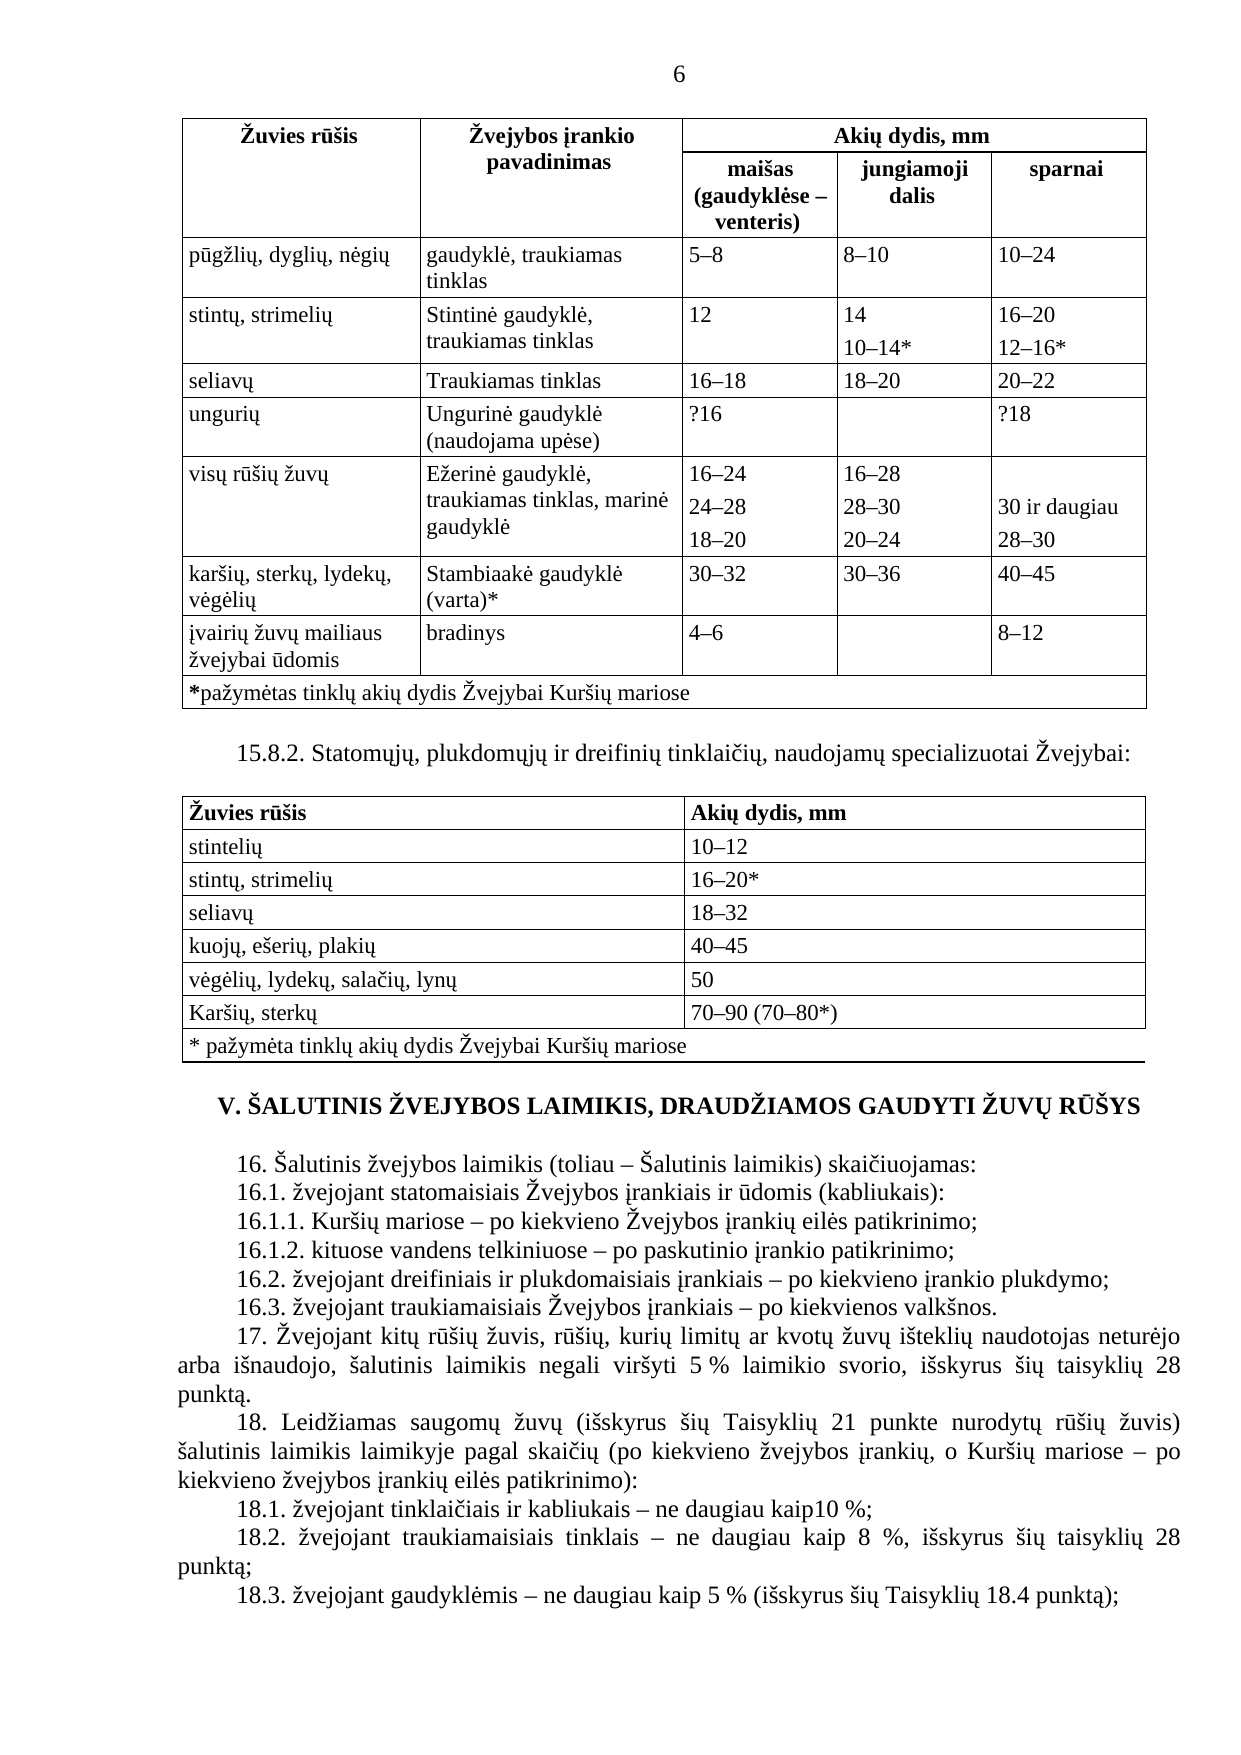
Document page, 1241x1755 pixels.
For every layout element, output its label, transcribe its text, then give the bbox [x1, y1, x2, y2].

table_cell pūgžlių, dyglių, nėgių [183, 238, 420, 297]
table_header Žuvies rūšis [183, 119, 420, 237]
text 18.1. žvejojant tinklaičiais ir kabliukais – ne daugiau kaip10 %; [177, 1494, 1181, 1522]
table_cell seliavų [183, 896, 684, 928]
table_cell 5–8 [683, 238, 837, 297]
text 18.3. žvejojant gaudyklėmis – ne daugiau kaip 5 % (išskyrus šių Taisyklių 18.4 punktą); [177, 1580, 1181, 1609]
table_cell karšių, sterkų, lydekų, vėgėlių [183, 557, 420, 615]
table_cell ?18 [992, 398, 1146, 456]
table_cell stintų, strimelių [183, 298, 420, 363]
table_cell Ungurinė gaudyklė (naudojama upėse) [421, 398, 682, 456]
table_cell ungurių [183, 398, 420, 456]
text 17. Žvejojant kitų rūšių žuvis, rūšių, kurių limitų ar kvotų žuvų išteklių naudotojas neturėjo arba išnaudojo, šalutinis laimikis negali viršyti 5 % laimikio svorio, išskyrus šių taisyklių 28 punktą. [177, 1321, 1181, 1407]
table_header Akių dydis, mm [685, 797, 1145, 829]
table_cell 8–12 [992, 616, 1146, 675]
text 16.3. žvejojant traukiamaisiais Žvejybos įrankiais – po kiekvienos valkšnos. [177, 1292, 1181, 1321]
table_cell 28–30 [838, 489, 991, 523]
table_cell 10–14* [838, 330, 991, 363]
table_cell 12 [683, 298, 837, 330]
table_header Žvejybos įrankio pavadinimas [421, 119, 682, 237]
table_cell [992, 457, 1146, 489]
text 18. Leidžiamas saugomų žuvų (išskyrus šių Taisyklių 21 punkte nurodytų rūšių žuvis) šalutinis laimikis laimikyje pagal skaičių (po kiekvieno žvejybos įrankių, o Kuršių mariose – po kiekvieno žvejybos įrankių eilės patikrinimo): [177, 1407, 1181, 1494]
table_cell 16–24 [683, 457, 837, 489]
table_cell 14 [838, 298, 991, 330]
table_cell [838, 616, 991, 675]
text V. ŠALUTINIS ŽVEJYBOS LAIMIKIS, DRAUDŽIAMOS GAUDYTI ŽUVŲ RŪŠYS [177, 1091, 1181, 1120]
table_cell Ežerinė gaudyklė, traukiamas tinklas, marinė gaudyklė [421, 457, 682, 556]
table_cell 16–28 [838, 457, 991, 489]
table_cell 30–32 [683, 557, 837, 615]
table_cell 28–30 [992, 523, 1146, 556]
table_header Žuvies rūšis [183, 797, 684, 829]
table_cell gaudyklė, traukiamas tinklas [421, 238, 682, 297]
table_cell *pažymėtas tinklų akių dydis Žvejybai Kuršių mariose [183, 676, 1146, 708]
table_cell 18–32 [685, 896, 1145, 928]
table_cell * pažymėta tinklų akių dydis Žvejybai Kuršių mariose [183, 1029, 1145, 1061]
table_cell 70–90 (70–80*) [685, 996, 1145, 1028]
table_cell įvairių žuvų mailiaus žvejybai ūdomis [183, 616, 420, 675]
text 16.1.1. Kuršių mariose – po kiekvieno Žvejybos įrankių eilės patikrinimo; [177, 1206, 1181, 1235]
text 16. Šalutinis žvejybos laimikis (toliau – Šalutinis laimikis) skaičiuojamas: [177, 1149, 1181, 1177]
table_cell Karšių, sterkų [183, 996, 684, 1028]
table_cell 30 ir daugiau [992, 489, 1146, 523]
table_cell Stintinė gaudyklė, traukiamas tinklas [421, 298, 682, 363]
table_cell [838, 398, 991, 456]
table_cell [683, 330, 837, 363]
text 16.1.2. kituose vandens telkiniuose – po paskutinio įrankio patikrinimo; [177, 1235, 1181, 1264]
text 16.1. žvejojant statomaisiais Žvejybos įrankiais ir ūdomis (kabliukais): [177, 1177, 1181, 1206]
table_cell maišas (gaudyklėse – venteris) [683, 153, 837, 237]
table_cell 40–45 [992, 557, 1146, 615]
table_cell 20–22 [992, 364, 1146, 397]
table_cell 16–20 [992, 298, 1146, 330]
table_cell 30–36 [838, 557, 991, 615]
table_cell 8–10 [838, 238, 991, 297]
table_cell 10–24 [992, 238, 1146, 297]
table_cell 40–45 [685, 930, 1145, 962]
table_cell >=?16 [683, 398, 837, 456]
table_cell bradinys [421, 616, 682, 675]
table_cell Stambiaakė gaudyklė (varta)* [421, 557, 682, 615]
table_cell 10–12 [685, 830, 1145, 862]
text 15.8.2. Statomųjų, plukdomųjų ir dreifinių tinklaičių, naudojamų specializuotai Žvejybai: [177, 738, 1181, 767]
table_cell 20–24 [838, 523, 991, 556]
table_cell 24–28 [683, 489, 837, 523]
table_cell Traukiamas tinklas [421, 364, 682, 397]
table_cell seliavų [183, 364, 420, 397]
table_cell 16–18 [683, 364, 837, 397]
table_cell kuojų, ešerių, plakių [183, 930, 684, 962]
table_cell stintelių [183, 830, 684, 862]
table_cell 18–20 [838, 364, 991, 397]
table_cell vėgėlių, lydekų, salačių, lynų [183, 963, 684, 995]
table_header Akių dydis, mm [683, 119, 1146, 151]
table_cell sparnai [992, 153, 1146, 237]
table_cell stintų, strimelių [183, 863, 684, 895]
table_cell 12–16* [992, 330, 1146, 363]
text 16.2. žvejojant dreifiniais ir plukdomaisiais įrankiais – po kiekvieno įrankio plukdymo; [177, 1264, 1181, 1292]
text 18.2. žvejojant traukiamaisiais tinklais – ne daugiau kaip 8 %, išskyrus šių taisyklių 28 punktą; [177, 1522, 1181, 1580]
table_cell jungiamoji dalis [838, 153, 991, 237]
table_cell 4–6 [683, 616, 837, 675]
table_cell 16–20* [685, 863, 1145, 895]
table_cell 18–20 [683, 523, 837, 556]
table_cell visų rūšių žuvų [183, 457, 420, 556]
table_cell 50 [685, 963, 1145, 995]
